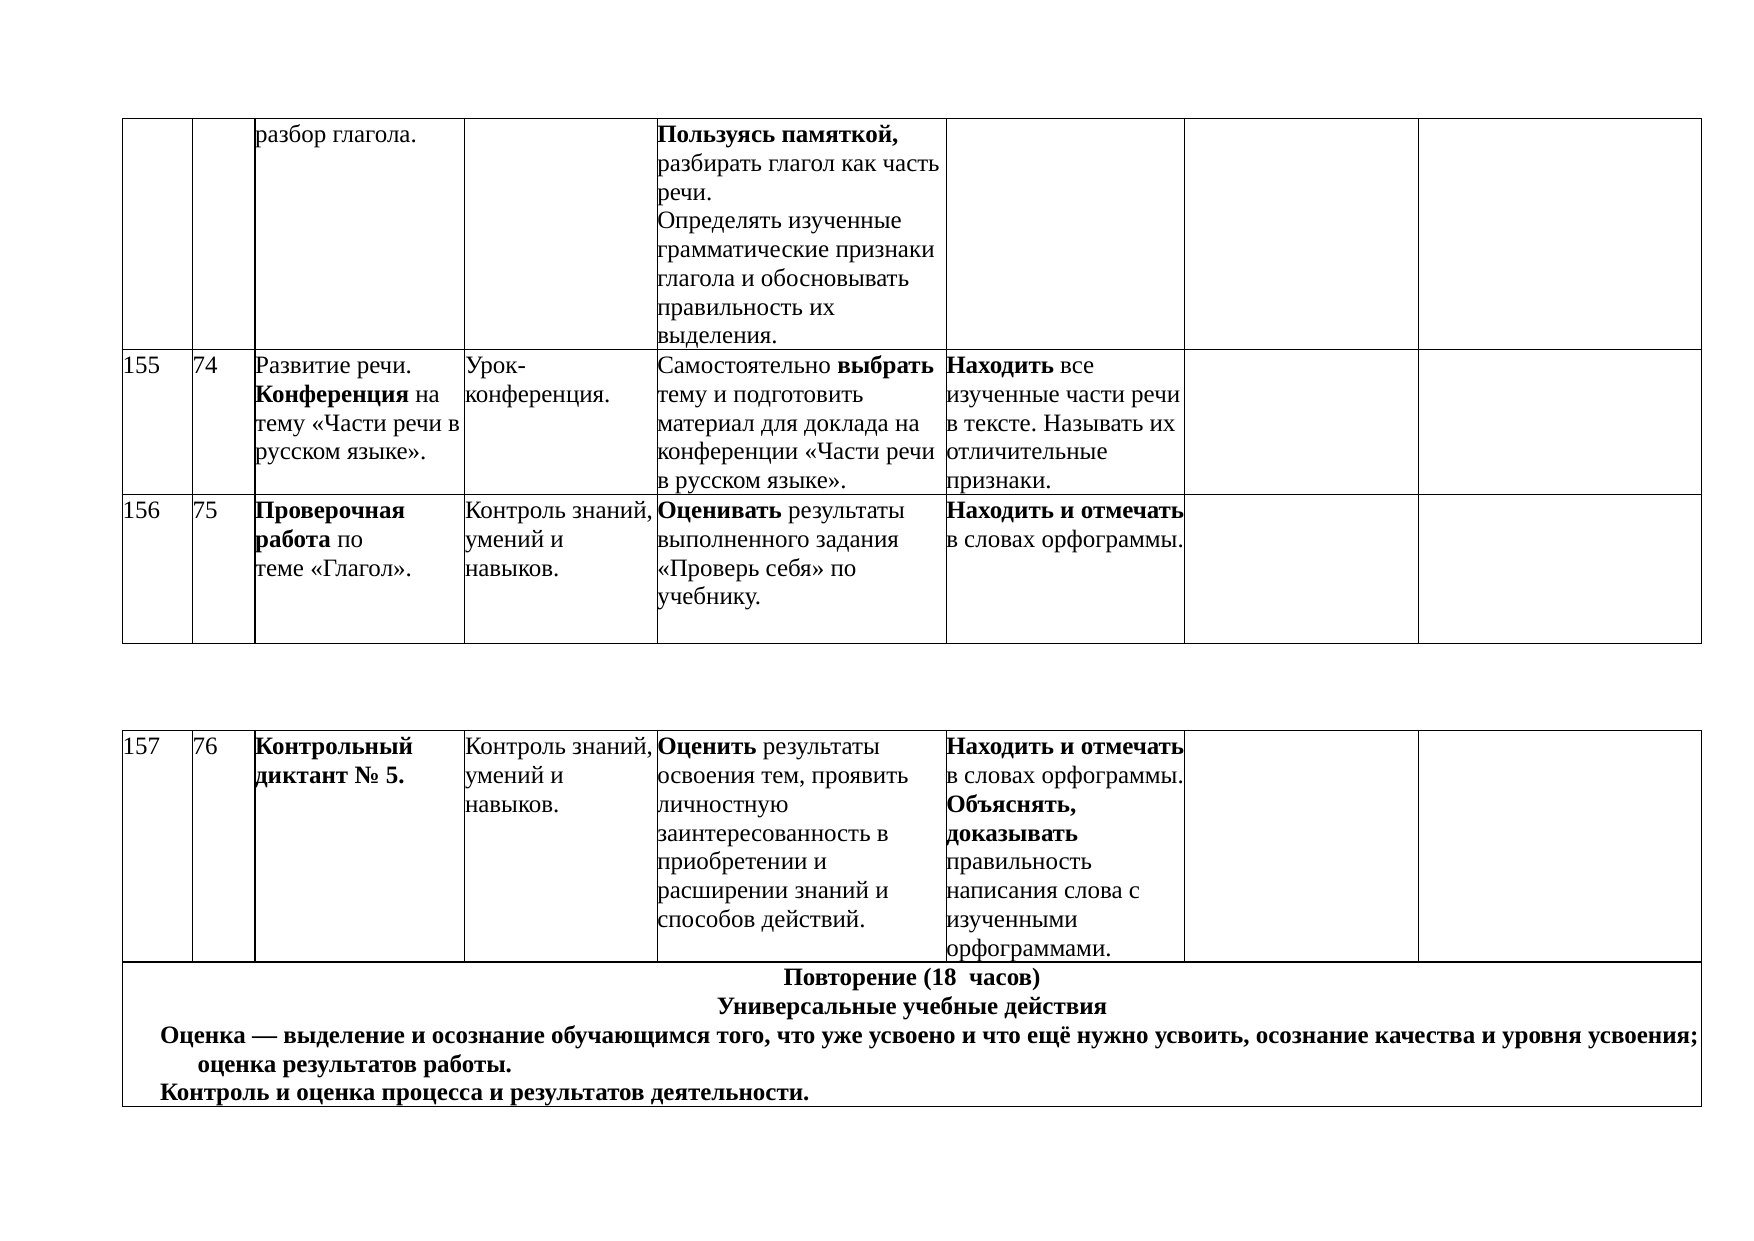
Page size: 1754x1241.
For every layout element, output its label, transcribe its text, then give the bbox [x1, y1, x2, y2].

table_cell 75 [193, 495, 254, 643]
table_cell [1419, 350, 1701, 494]
table_cell [1185, 350, 1418, 494]
table_cell Находить все изученные части речи в тексте. Называть их отличительные признаки. [947, 350, 1184, 494]
table_cell Урок-конференция. [465, 350, 657, 494]
table_cell Оценивать результаты выполненного задания «Проверь себя» по учебнику. [658, 495, 946, 643]
table_cell Контроль знаний, умений и навыков. [465, 495, 657, 643]
table_cell 156 [123, 495, 192, 643]
table_header Находить и отмечать в словах орфограммы. Объяснять, доказывать правильность написания слова с изученными орфограммами. [947, 731, 1184, 961]
table_header Оценить результаты освоения тем, проявить личностную заинтересованность в приобретении и расширении знаний и способов действий. [658, 731, 946, 961]
table_cell [1185, 495, 1418, 643]
table_cell 155 [123, 350, 192, 494]
table_cell Повторение (18 часов) Универсальные учебные действия Оценка — выделение и осознание обучающимся того, что уже усвоено и что ещё нужно усвоить, осознание качества и уровня усвоения; оценка результатов работы. Контроль и оценка процесса и результатов деятельности. [123, 963, 1701, 1106]
table_cell [123, 119, 192, 349]
table_cell Проверочная работа по теме «Глагол». [256, 495, 464, 643]
table_cell [1419, 495, 1701, 643]
table_header [1419, 731, 1701, 961]
table_cell 74 [193, 350, 254, 494]
table_cell Пользуясь памяткой, разбирать глагол как часть речи. Определять изученные грамматические признаки глагола и обосновывать правильность их выделения. [658, 119, 946, 349]
table_cell [1185, 119, 1418, 349]
table_header 76 [193, 731, 254, 961]
table_header Контрольный диктант № 5. [256, 731, 464, 961]
table_cell [465, 119, 657, 349]
table_header 157 [123, 731, 192, 961]
table_cell [947, 119, 1184, 349]
table_header Контроль знаний, умений и навыков. [465, 731, 657, 961]
table_cell [1419, 119, 1701, 349]
table_cell разбор глагола. [256, 119, 464, 349]
table_cell Развитие речи. Конференция на тему «Части речи в русском языке». [256, 350, 464, 494]
table_header [1185, 731, 1418, 961]
table_cell [193, 119, 254, 349]
table_cell Самостоятельно выбрать тему и подготовить материал для доклада на конференции «Части речи в русском языке». [658, 350, 946, 494]
table_cell Находить и отмечать в словах орфограммы. [947, 495, 1184, 643]
